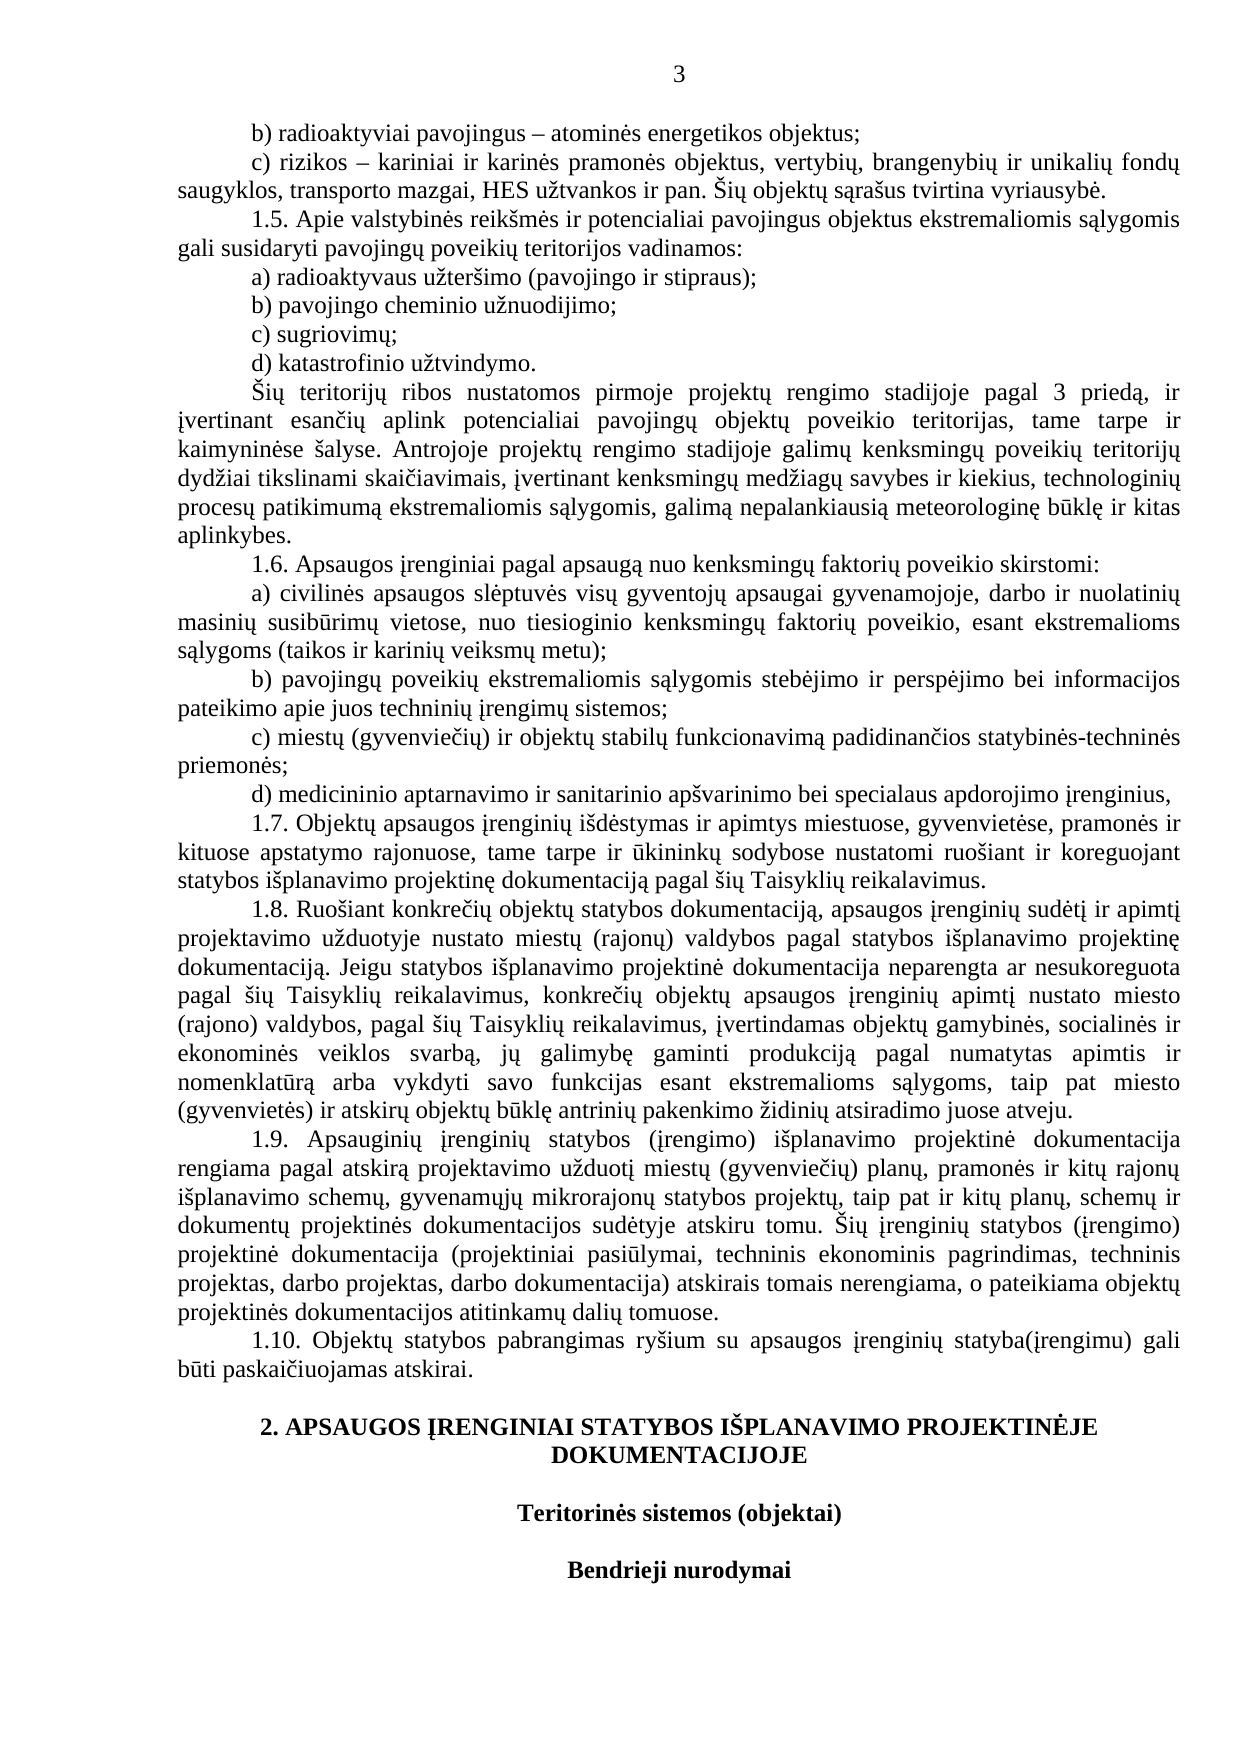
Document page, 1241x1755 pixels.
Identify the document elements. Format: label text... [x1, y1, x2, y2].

text 1.8. Ruošiant konkrečių objektų statybos dokumentaciją, apsaugos įrenginių sudėtį ir apimtį projektavimo užduotyje nustato miestų (rajonų) valdybos pagal statybos išplanavimo projektinę dokumentaciją. Jeigu statybos išplanavimo projektinė dokumentacija neparengta ar nesukoreguota pagal šių Taisyklių reikalavimus, konkrečių objektų apsaugos įrenginių apimtį nustato miesto (rajono) valdybos, pagal šių Taisyklių reikalavimus, įvertindamas objektų gamybinės, socialinės ir ekonominės veiklos svarbą, jų galimybę gaminti produkciją pagal numatytas apimtis ir nomenklatūrą arba vykdyti savo funkcijas esant ekstremalioms sąlygoms, taip pat miesto (gyvenvietės) ir atskirų objektų būklę antrinių pakenkimo židinių atsiradimo juose atveju. [177, 894, 1181, 1124]
text b) pavojingo cheminio užnuodijimo; [177, 291, 1181, 319]
text Šių teritorijų ribos nustatomos pirmoje projektų rengimo stadijoje pagal 3 priedą, ir įvertinant esančių aplink potencialiai pavojingų objektų poveikio teritorijas, tame tarpe ir kaimyninėse šalyse. Antrojoje projektų rengimo stadijoje galimų kenksmingų poveikių teritorijų dydžiai tikslinami skaičiavimais, įvertinant kenksmingų medžiagų savybes ir kiekius, technologinių procesų patikimumą ekstremaliomis sąlygomis, galimą nepalankiausią meteorologinę būklę ir kitas aplinkybes. [177, 377, 1181, 549]
text d) medicininio aptarnavimo ir sanitarinio apšvarinimo bei specialaus apdorojimo įrenginius, [177, 779, 1181, 808]
text 1.6. Apsaugos įrenginiai pagal apsaugą nuo kenksmingų faktorių poveikio skirstomi: [177, 549, 1181, 578]
text a) radioaktyvaus užteršimo (pavojingo ir stipraus); [177, 262, 1181, 291]
text Teritorinės sistemos (objektai) [177, 1498, 1181, 1527]
text c) sugriovimų; [177, 319, 1181, 348]
text b) radioaktyviai pavojingus – atominės energetikos objektus; [177, 118, 1181, 147]
text b) pavojingų poveikių ekstremaliomis sąlygomis stebėjimo ir perspėjimo bei informacijos pateikimo apie juos techninių įrengimų sistemos; [177, 664, 1181, 722]
text d) katastrofinio užtvindymo. [177, 348, 1181, 377]
text 1.9. Apsauginių įrenginių statybos (įrengimo) išplanavimo projektinė dokumentacija rengiama pagal atskirą projektavimo užduotį miestų (gyvenviečių) planų, pramonės ir kitų rajonų išplanavimo schemų, gyvenamųjų mikrorajonų statybos projektų, taip pat ir kitų planų, schemų ir dokumentų projektinės dokumentacijos sudėtyje atskiru tomu. Šių įrenginių statybos (įrengimo) projektinė dokumentacija (projektiniai pasiūlymai, techninis ekonominis pagrindimas, techninis projektas, darbo projektas, darbo dokumentacija) atskirais tomais nerengiama, o pateikiama objektų projektinės dokumentacijos atitinkamų dalių tomuose. [177, 1124, 1181, 1326]
text Bendrieji nurodymai [177, 1556, 1181, 1584]
text 1.7. Objektų apsaugos įrenginių išdėstymas ir apimtys miestuose, gyvenvietėse, pramonės ir kituose apstatymo rajonuose, tame tarpe ir ūkininkų sodybose nustatomi ruošiant ir koreguojant statybos išplanavimo projektinę dokumentaciją pagal šių Taisyklių reikalavimus. [177, 808, 1181, 894]
text 1.5. Apie valstybinės reikšmės ir potencialiai pavojingus objektus ekstremaliomis sąlygomis gali susidaryti pavojingų poveikių teritorijos vadinamos: [177, 204, 1181, 262]
text c) rizikos – kariniai ir karinės pramonės objektus, vertybių, brangenybių ir unikalių fondų saugyklos, transporto mazgai, HES užtvankos ir pan. Šių objektų sąrašus tvirtina vyriausybė. [177, 147, 1181, 204]
text c) miestų (gyvenviečių) ir objektų stabilų funkcionavimą padidinančios statybinės-techninės priemonės; [177, 722, 1181, 779]
text 2. APSAUGOS ĮRENGINIAI STATYBOS IŠPLANAVIMO PROJEKTINĖJE DOKUMENTACIJOJE [177, 1412, 1181, 1469]
text a) civilinės apsaugos slėptuvės visų gyventojų apsaugai gyvenamojoje, darbo ir nuolatinių masinių susibūrimų vietose, nuo tiesioginio kenksmingų faktorių poveikio, esant ekstremalioms sąlygoms (taikos ir karinių veiksmų metu); [177, 578, 1181, 664]
text 1.10. Objektų statybos pabrangimas ryšium su apsaugos įrenginių statyba(įrengimu) gali būti paskaičiuojamas atskirai. [177, 1326, 1181, 1383]
